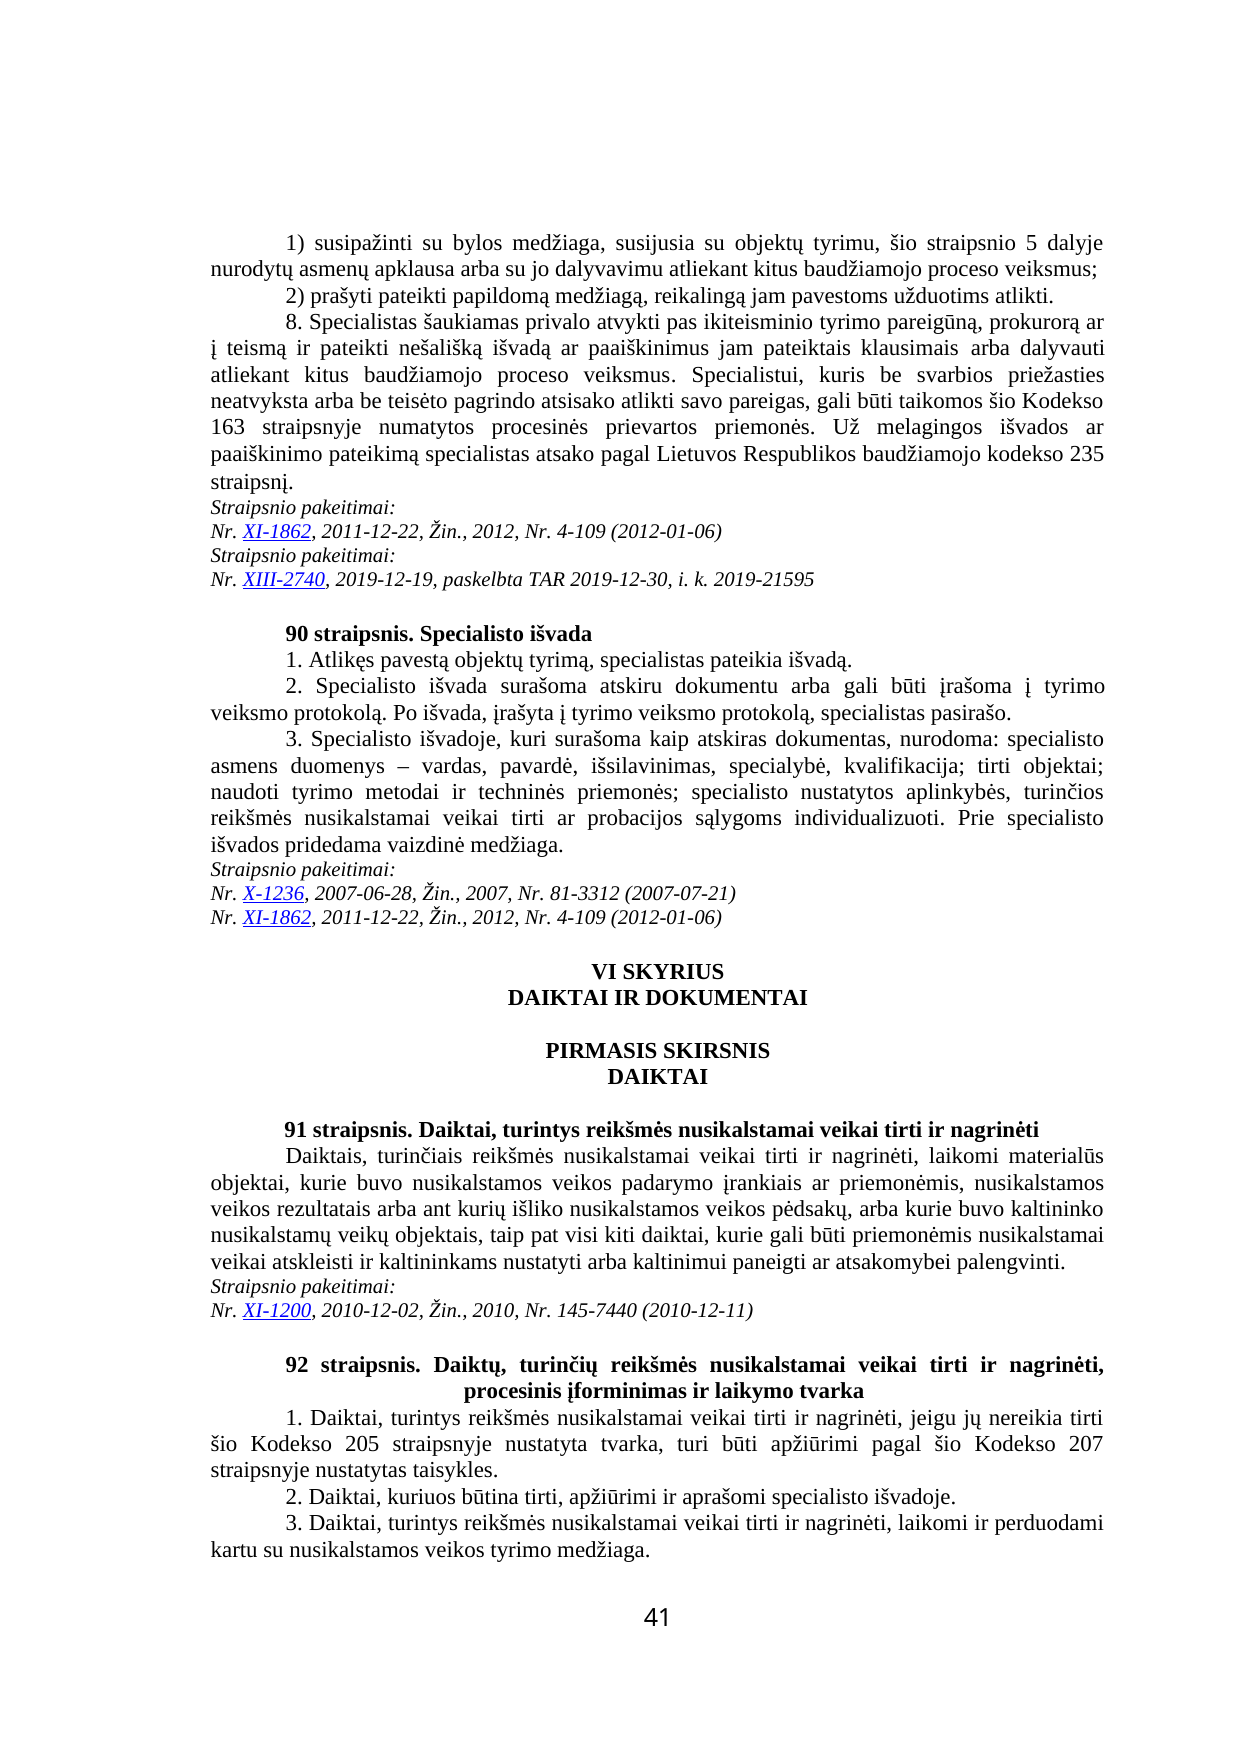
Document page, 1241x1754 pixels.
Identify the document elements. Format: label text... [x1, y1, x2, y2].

text Straipsnio pakeitimai: [210, 543, 1105, 567]
text Daiktai [210, 1063, 1105, 1090]
text Nr. X-1236, 2007-06-28, Žin., 2007, Nr. 81-3312 (2007-07-21) [210, 881, 1105, 905]
text 1. Daiktai, turintys reikšmės nusikalstamai veikai tirti ir nagrinėti, jeigu jų nereikia tirti šio Kodekso 205 straipsnyje nustatyta tvarka, turi būti apžiūrimi pagal šio Kodekso 207 straipsnyje nustatytas taisykles. [210, 1404, 1105, 1483]
text 8. Specialistas šaukiamas privalo atvykti pas ikiteisminio tyrimo pareigūną, prokurorą ar į teismą ir pateikti nešališką išvadą ar paaiškinimus jam pateiktais klausimais arba dalyvauti atliekant kitus baudžiamojo proceso veiksmus. Specialistui, kuris be svarbios priežasties neatvyksta arba be teisėto pagrindo atsisako atlikti savo pareigas, gali būti taikomos šio Kodekso 163 straipsnyje numatytos procesinės prievartos priemonės. Už melagingos išvados ar paaiškinimo pateikimą specialistas atsako pagal Lietuvos Respublikos baudžiamojo kodekso 235 straipsnį. [210, 308, 1105, 495]
text 1) susipažinti su bylos medžiaga, susijusia su objektų tyrimu, šio straipsnio 5 dalyje nurodytų asmenų apklausa arba su jo dalyvavimu atliekant kitus baudžiamojo proceso veiksmus; [210, 229, 1105, 282]
text 90 straipsnis. Specialisto išvada [210, 620, 1105, 646]
text Daiktai ir dokumentai [210, 984, 1105, 1011]
text 2. Daiktai, kuriuos būtina tirti, apžiūrimi ir aprašomi specialisto išvadoje. [210, 1483, 1105, 1509]
text 2. Specialisto išvada surašoma atskiru dokumentu arba gali būti įrašoma į tyrimo veiksmo protokolą. Po išvada, įrašyta į tyrimo veiksmo protokolą, specialistas pasirašo. [210, 673, 1105, 725]
text PIRMASIS SKIRSNIS [210, 1037, 1105, 1063]
text Straipsnio pakeitimai: [210, 1274, 1105, 1298]
text 1. Atlikęs pavestą objektų tyrimą, specialistas pateikia išvadą. [210, 646, 1105, 673]
text 3. Specialisto išvadoje, kuri surašoma kaip atskiras dokumentas, nurodoma: specialisto asmens duomenys – vardas, pavardė, išsilavinimas, specialybė, kvalifikacija; tirti objektai; naudoti tyrimo metodai ir techninės priemonės; specialisto nustatytos aplinkybės, turinčios reikšmės nusikalstamai veikai tirti ar probacijos sąlygoms individualizuoti. Prie specialisto išvados pridedama vaizdinė medžiaga. [210, 725, 1105, 857]
text Straipsnio pakeitimai: [210, 857, 1105, 881]
text Nr. XI-1862, 2011-12-22, Žin., 2012, Nr. 4-109 (2012-01-06) [210, 905, 1105, 929]
text Nr. XI-1862, 2011-12-22, Žin., 2012, Nr. 4-109 (2012-01-06) [210, 519, 1105, 543]
text Daiktais, turinčiais reikšmės nusikalstamai veikai tirti ir nagrinėti, laikomi materialūs objektai, kurie buvo nusikalstamos veikos padarymo įrankiais ar priemonėmis, nusikalstamos veikos rezultatais arba ant kurių išliko nusikalstamos veikos pėdsakų, arba kurie buvo kaltininko nusikalstamų veikų objektais, taip pat visi kiti daiktai, kurie gali būti priemonėmis nusikalstamai veikai atskleisti ir kaltininkams nustatyti arba kaltinimui paneigti ar atsakomybei palengvinti. [210, 1142, 1105, 1274]
subtitle VI skyrius [210, 958, 1105, 984]
text Straipsnio pakeitimai: [210, 495, 1105, 519]
text 2) prašyti pateikti papildomą medžiagą, reikalingą jam pavestoms užduotims atlikti. [210, 282, 1105, 308]
text Nr. XI-1200, 2010-12-02, Žin., 2010, Nr. 145-7440 (2010-12-11) [210, 1298, 1105, 1322]
text 92 straipsnis. Daiktų, turinčių reikšmės nusikalstamai veikai tirti ir nagrinėti, procesinis įforminimas ir laikymo tvarka [285, 1351, 1105, 1404]
text Nr. XIII-2740, 2019-12-19, paskelbta TAR 2019-12-30, i. k. 2019-21595 [210, 567, 1105, 591]
text 3. Daiktai, turintys reikšmės nusikalstamai veikai tirti ir nagrinėti, laikomi ir perduodami kartu su nusikalstamos veikos tyrimo medžiaga. [210, 1509, 1105, 1562]
text 91 straipsnis. Daiktai, turintys reikšmės nusikalstamai veikai tirti ir nagrinėti [284, 1116, 1105, 1142]
